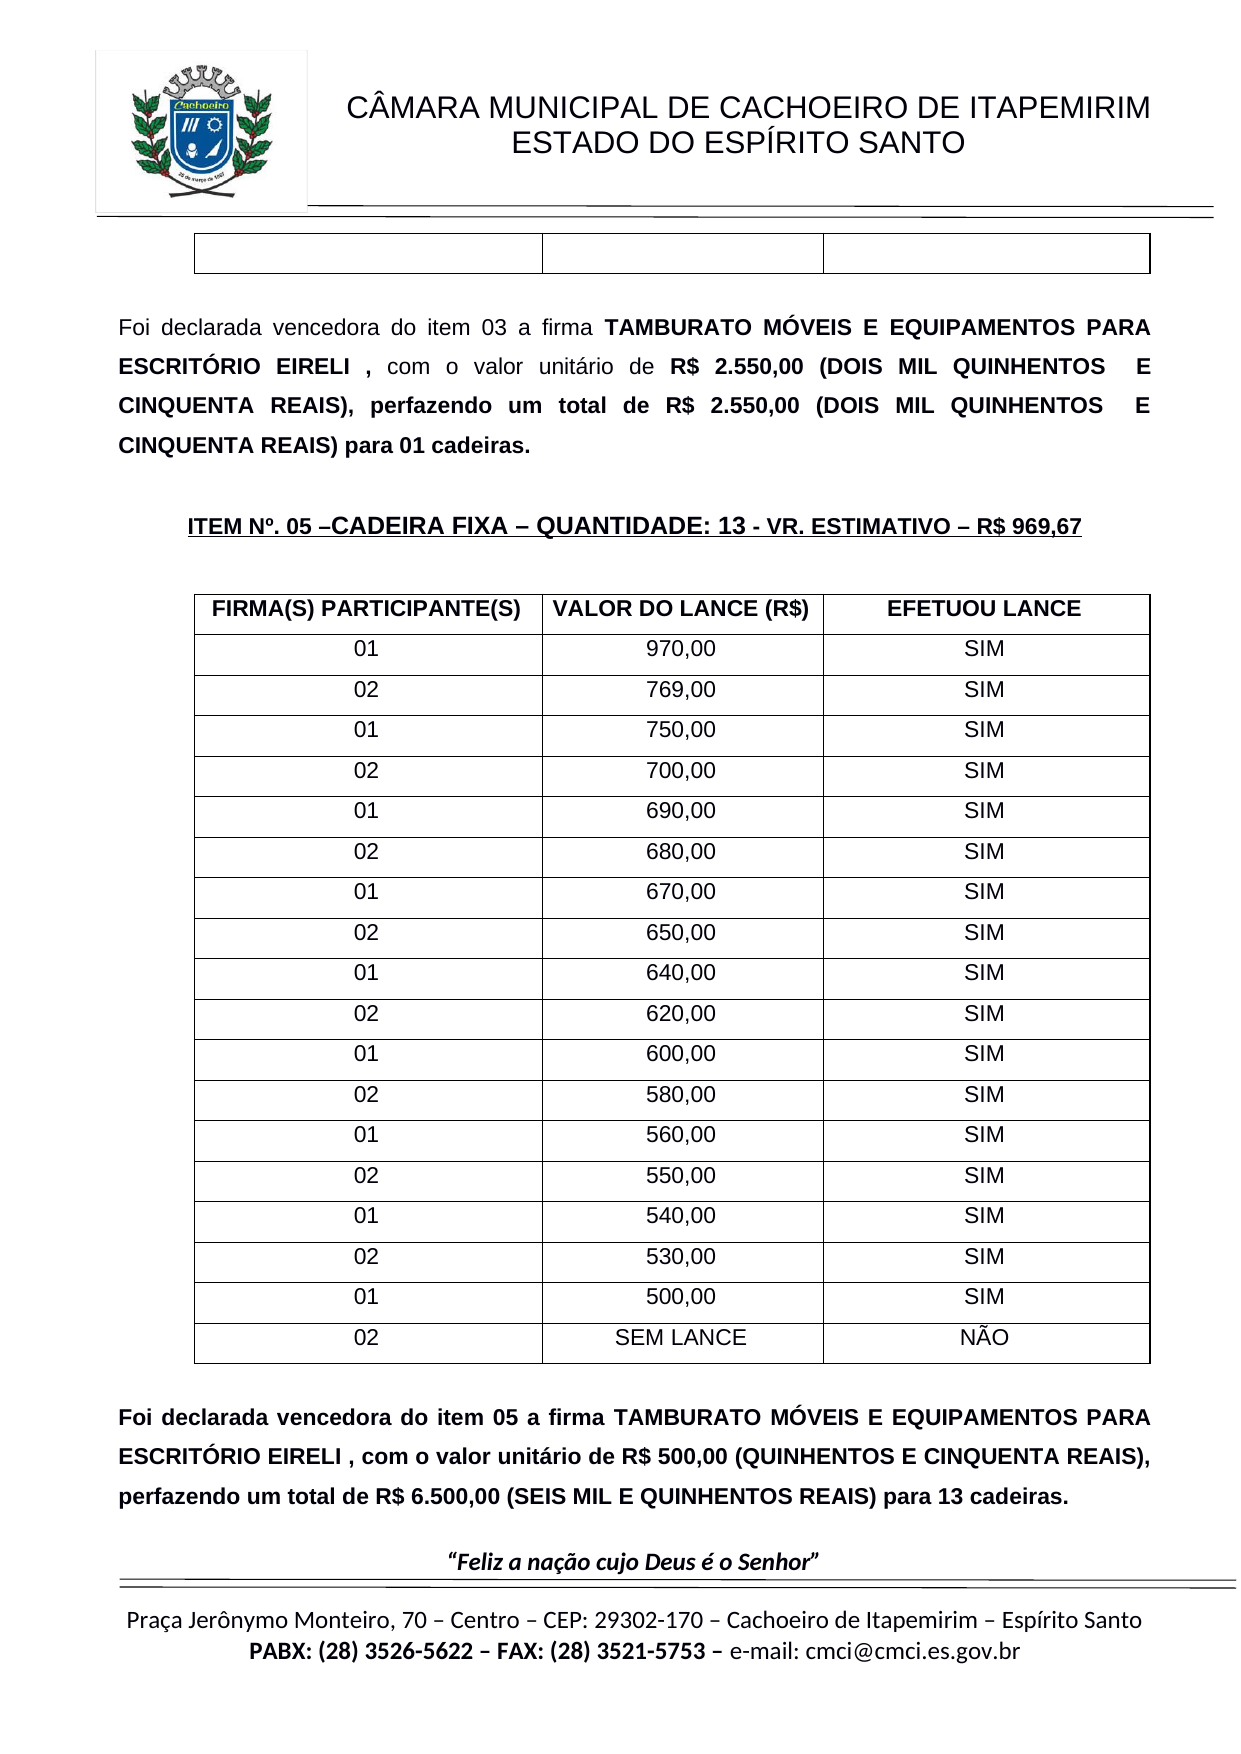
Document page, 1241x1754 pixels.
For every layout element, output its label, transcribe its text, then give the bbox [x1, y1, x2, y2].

table_cell 02 [195, 1081, 542, 1120]
table_cell 540,00 [543, 1202, 823, 1242]
table_cell [543, 234, 823, 273]
table_cell SIM [824, 1202, 1149, 1242]
table_cell SIM [824, 838, 1149, 877]
table_cell 02 [195, 1000, 542, 1039]
table_cell SIM [824, 1081, 1149, 1120]
table_cell SIM [824, 878, 1149, 918]
table_cell 02 [195, 919, 542, 958]
table_header EFETUOU LANCE [824, 595, 1149, 634]
table_cell 640,00 [543, 959, 823, 999]
table_cell SIM [824, 757, 1149, 796]
table_cell 690,00 [543, 797, 823, 837]
table_cell 01 [195, 635, 542, 674]
text Foi declarada vencedora do item 05 a firma TAMBURATO MÓVEIS E EQUIPAMENTOS PARA ESCRITÓRIO EIRELI , com o valor unitário de R$ 500,00 (QUINHENTOS E CINQUENTA REAIS), perfazendo um total de R$ 6.500,00 (SEIS MIL E QUINHENTOS REAIS) para 13 cadeiras. [118, 1404, 1152, 1509]
text Foi declarada vencedora do item 03 a firma TAMBURATO MÓVEIS E EQUIPAMENTOS PARA ESCRITÓRIO EIRELI , com o valor unitário de R$ 2.550,00 (DOIS MIL QUINHENTOS E CINQUENTA REAIS), perfazendo um total de R$ 2.550,00 (DOIS MIL QUINHENTOS E CINQUENTA REAIS) para 01 cadeiras. [118, 313, 1152, 458]
table_cell 769,00 [543, 676, 823, 715]
table_cell 02 [195, 838, 542, 877]
table_cell [195, 234, 542, 273]
table_cell 01 [195, 797, 542, 837]
table_cell 700,00 [543, 757, 823, 796]
table_cell 02 [195, 676, 542, 715]
table_cell 680,00 [543, 838, 823, 877]
table_cell 02 [195, 1243, 542, 1282]
table_cell SIM [824, 797, 1149, 837]
table_header VALOR DO LANCE (R$) [543, 595, 823, 634]
table_cell SEM LANCE [543, 1324, 823, 1363]
table_cell 01 [195, 959, 542, 999]
table_cell 01 [195, 1283, 542, 1323]
table_cell 500,00 [543, 1283, 823, 1323]
table_cell SIM [824, 959, 1149, 999]
table_cell [824, 234, 1149, 273]
table_cell 01 [195, 1040, 542, 1080]
table_cell 01 [195, 1121, 542, 1161]
table_cell NÃO [824, 1324, 1149, 1363]
table_cell SIM [824, 635, 1149, 674]
table_cell SIM [824, 919, 1149, 958]
table_cell SIM [824, 1040, 1149, 1080]
table_cell SIM [824, 1162, 1149, 1201]
table_cell 01 [195, 716, 542, 756]
table_cell SIM [824, 716, 1149, 756]
table_cell SIM [824, 1243, 1149, 1282]
table_cell SIM [824, 1283, 1149, 1323]
table_cell 02 [195, 1162, 542, 1201]
table_cell 01 [195, 878, 542, 918]
text ITEM Nº. 05 –CADEIRA FIXA – QUANTIDADE: 13 - VR. ESTIMATIVO – R$ 969,67 [118, 511, 1152, 539]
table_cell SIM [824, 1000, 1149, 1039]
table_cell 750,00 [543, 716, 823, 756]
table_cell 620,00 [543, 1000, 823, 1039]
table_header FIRMA(S) PARTICIPANTE(S) [195, 595, 542, 634]
table_cell 530,00 [543, 1243, 823, 1282]
table_cell 670,00 [543, 878, 823, 918]
table_cell 01 [195, 1202, 542, 1242]
table_cell 02 [195, 757, 542, 796]
table_cell 970,00 [543, 635, 823, 674]
table_cell 650,00 [543, 919, 823, 958]
table_cell 550,00 [543, 1162, 823, 1201]
table_cell 600,00 [543, 1040, 823, 1080]
table_cell 580,00 [543, 1081, 823, 1120]
table_cell 02 [195, 1324, 542, 1363]
table_cell SIM [824, 676, 1149, 715]
table_cell 560,00 [543, 1121, 823, 1161]
table_cell SIM [824, 1121, 1149, 1161]
